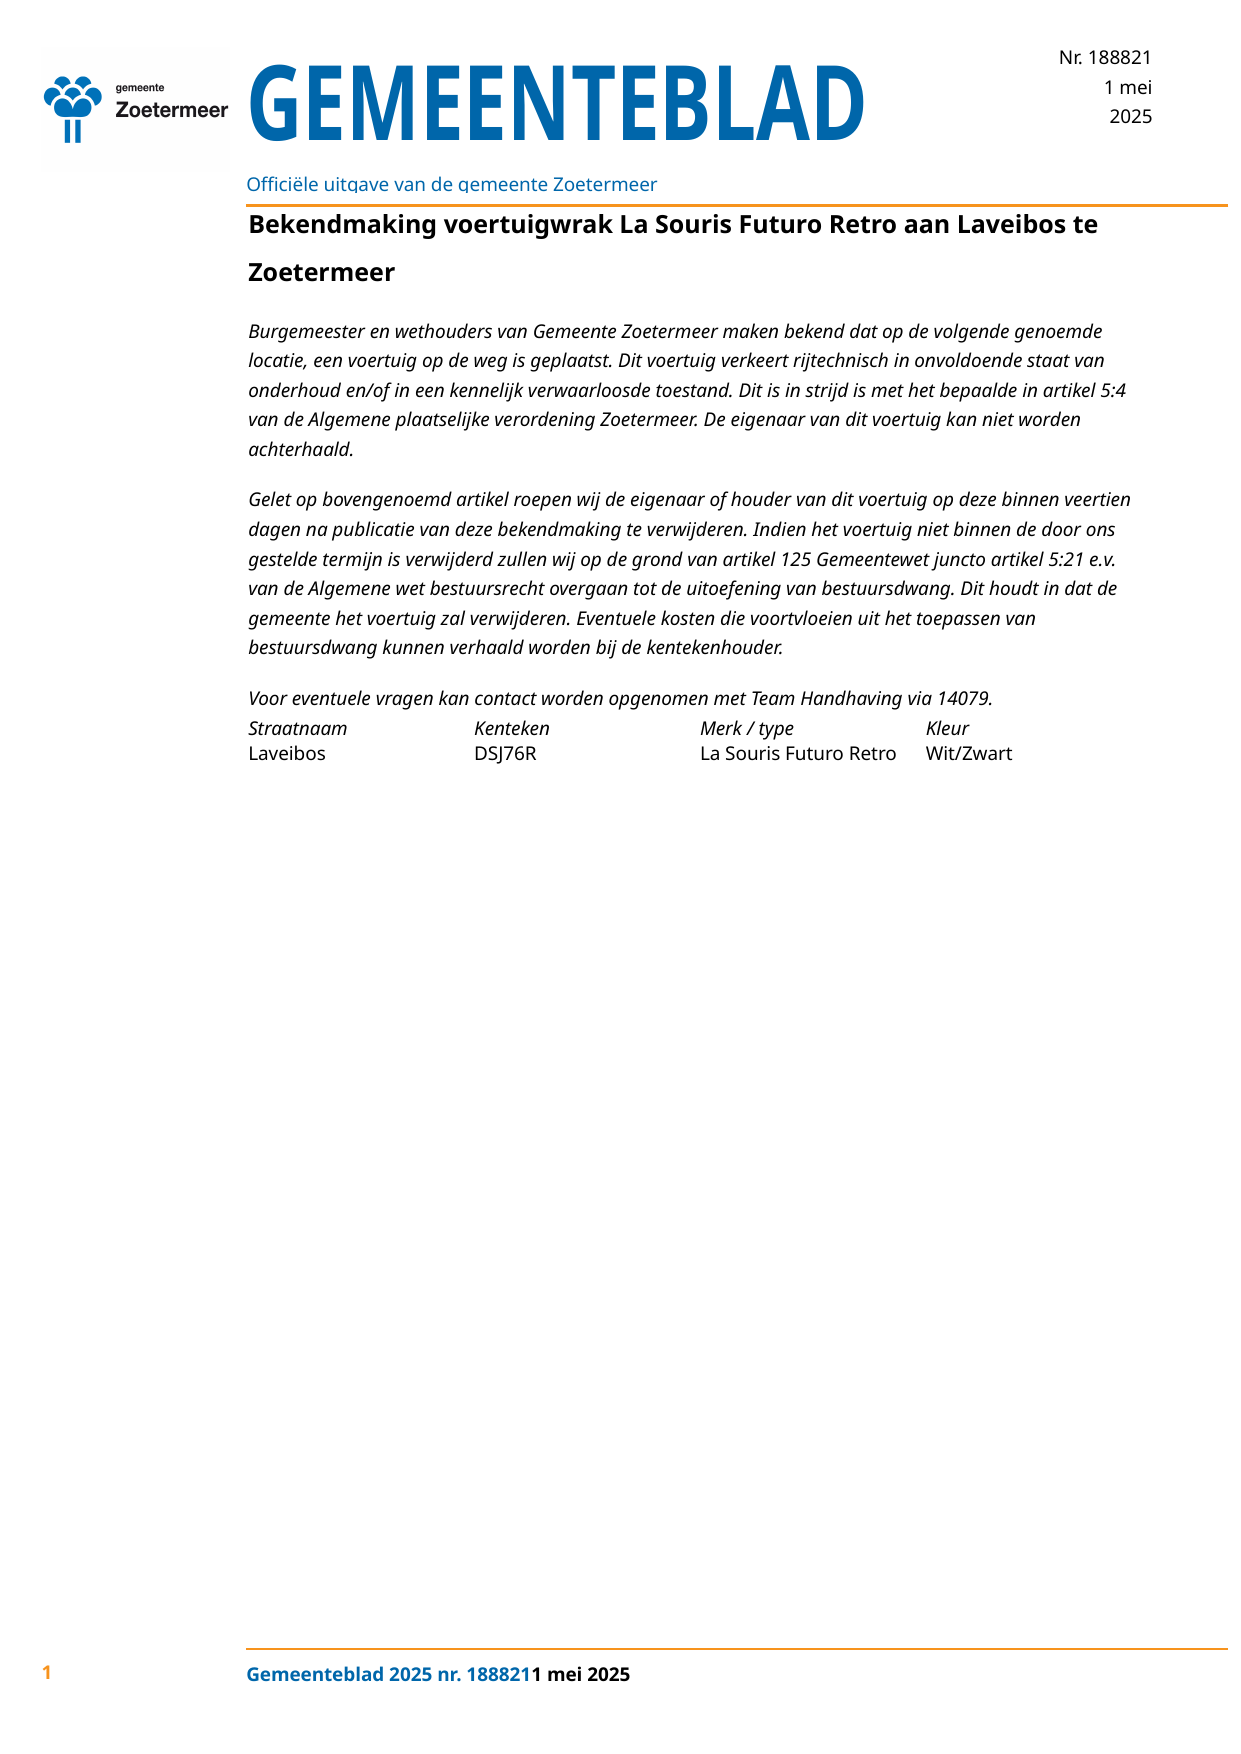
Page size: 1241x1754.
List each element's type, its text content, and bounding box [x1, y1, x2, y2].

table_cell Wit/Zwart [926, 740, 1152, 766]
table_header Straatnaam [248, 715, 474, 740]
table_header Kleur [926, 715, 1152, 740]
text Burgemeester en wethouders van Gemeente Zoetermeer maken bekend dat op de volgende genoemde locatie, een voertuig op de weg is geplaatst. Dit voertuig verkeert rijtechnisch in onvoldoende staat van onderhoud en/of in een kennelijk verwaarloosde toestand. Dit is in strijd is met het bepaalde in artikel 5:4 van de Algemene plaatselijke verordening Zoetermeer. De eigenaar van dit voertuig kan niet worden achterhaald. [248, 318, 1152, 462]
table_cell DSJ76R [474, 740, 700, 766]
picture [41, 47, 231, 172]
table_header Kenteken [474, 715, 700, 740]
text Bekendmaking voertuigwrak La Souris Futuro Retro aan Laveibos te Zoetermeer [248, 207, 1152, 288]
text Voor eventuele vragen kan contact worden opgenomen met Team Handhaving via 14079. [248, 685, 1152, 711]
text Gelet op bovengenoemd artikel roepen wij de eigenaar of houder van dit voertuig op deze binnen veertien dagen na publicatie van deze bekendmaking te verwijderen. Indien het voertuig niet binnen de door ons gestelde termijn is verwijderd zullen wij op de grond van artikel 125 Gemeentewet juncto artikel 5:21 e.v. van de Algemene wet bestuursrecht overgaan tot de uitoefening van bestuursdwang. Dit houdt in dat de gemeente het voertuig zal verwijderen. Eventuele kosten die voortvloeien uit het toepassen van bestuursdwang kunnen verhaald worden bij de kentekenhouder. [248, 487, 1152, 660]
table_header Merk / type [700, 715, 926, 740]
table_cell Laveibos [248, 740, 474, 766]
table_cell La Souris Futuro Retro [700, 740, 926, 766]
